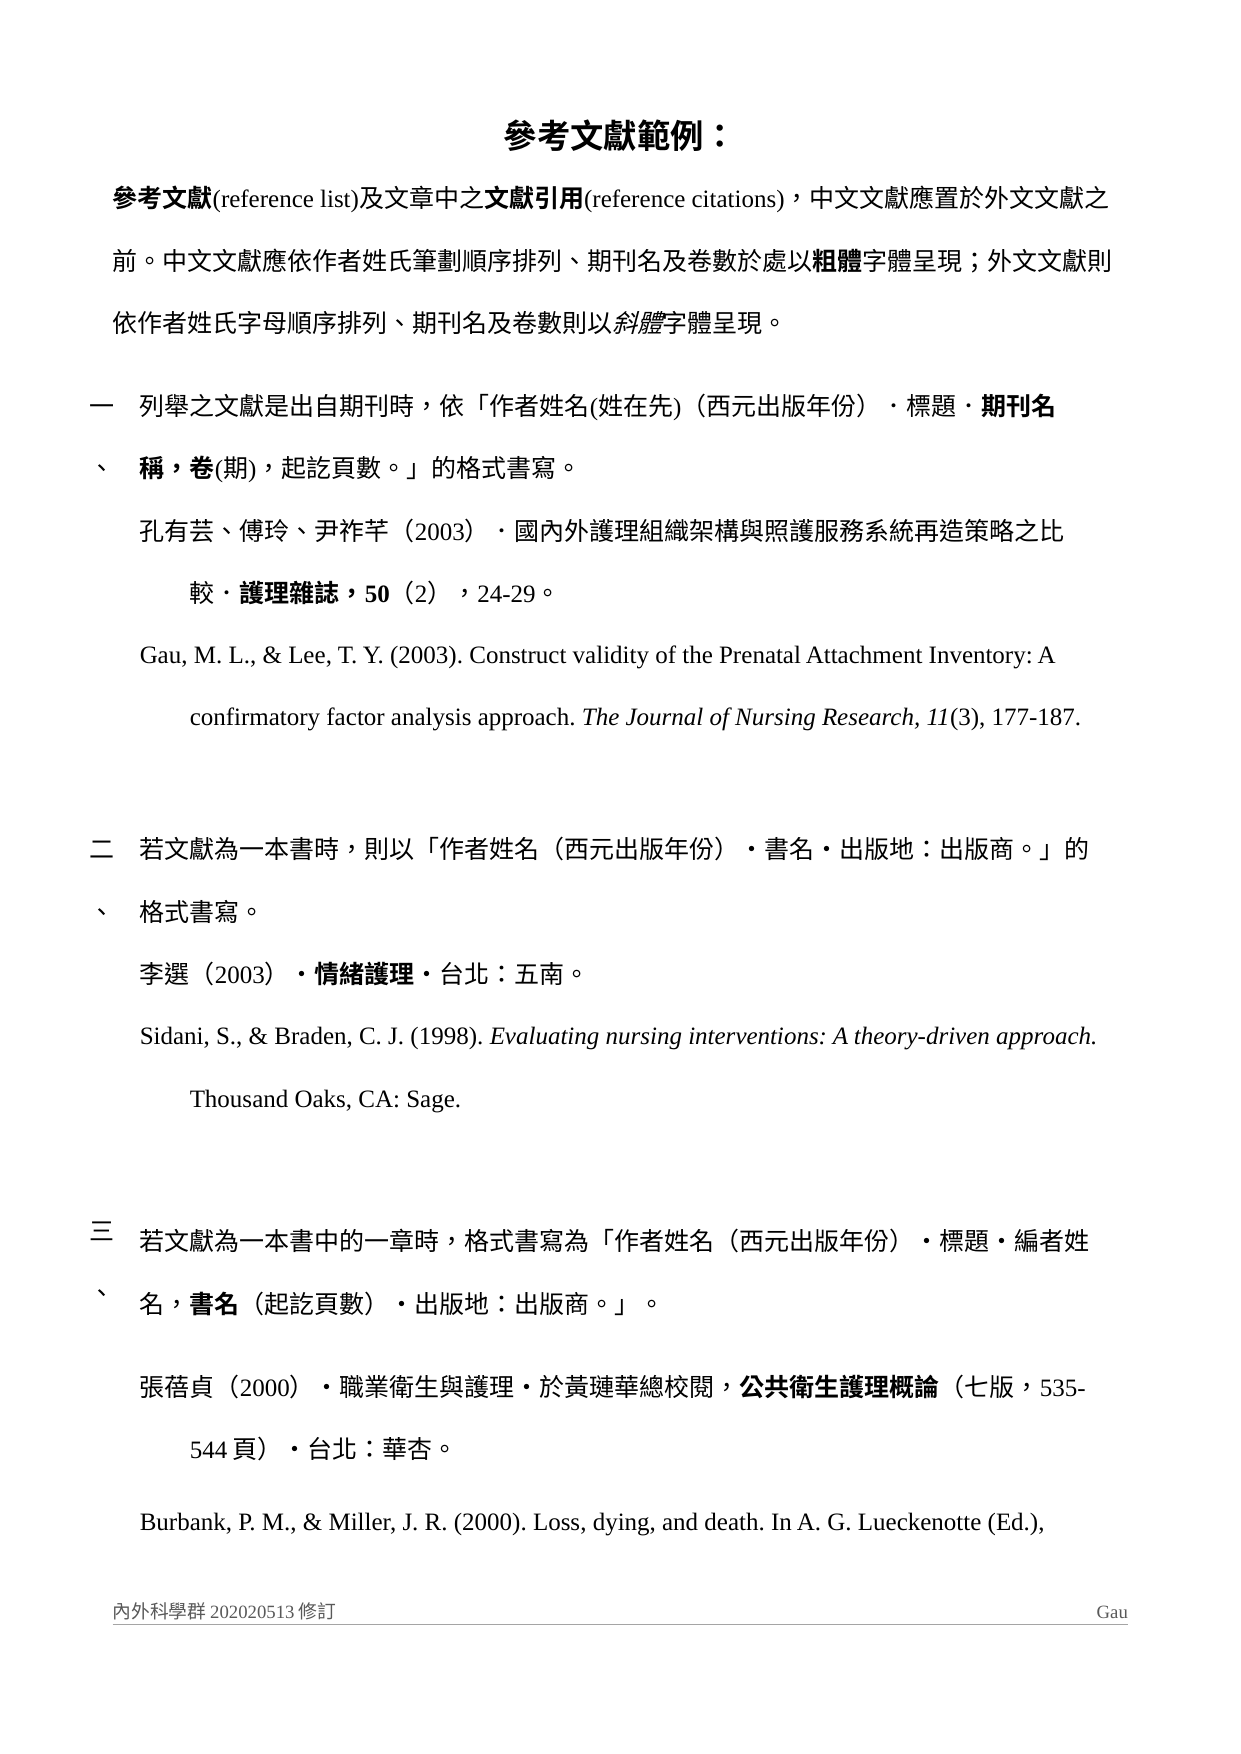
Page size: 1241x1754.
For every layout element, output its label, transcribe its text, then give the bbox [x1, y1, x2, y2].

text 參考文獻範例： [112, 92, 1128, 155]
table_cell 三、 [88, 1186, 138, 1543]
table_header 一、 [88, 361, 138, 739]
table_cell [138, 1121, 1103, 1186]
text 參考文獻(reference list)及文章中之文獻引用(reference citations)，中文文獻應置於外文文獻之前。中文文獻應依作者姓氏筆劃順序排列、期刊名及卷數於處以粗體字體呈現；外文文獻則依作者姓氏字母順序排列、期刊名及卷數則以斜體字體呈現。 [112, 155, 1128, 342]
table_cell 二、 [88, 805, 138, 1121]
table_cell [88, 739, 138, 805]
table_header 列舉之文獻是出自期刊時，依「作者姓名(姓在先)（西元出版年份）．標題．期刊名稱，卷(期)，起訖頁數。」的格式書寫。 孔有芸、傅玲、尹祚芊（2003）．國內外護理組織架構與照護服務系統再造策略之比較．護理雜誌，50（2），24-29。 Gau, M. L., & Lee, T. Y. (2003). Construct validity of the Prenatal Attachment Inventory: A confirmatory factor analysis approach. The Journal of Nursing Research, 11(3), 177-187. [138, 361, 1103, 739]
table_cell 若文獻為一本書中的一章時，格式書寫為「作者姓名（西元出版年份）‧標題‧編者姓名，書名（起訖頁數）‧出版地：出版商。」。 張蓓貞（2000）‧職業衛生與護理‧於黃璉華總校閱，公共衛生護理概論（七版，535-544頁）‧台北：華杏。 Burbank, P. M., & Miller, J. R. (2000). Loss, dying, and death. In A. G. Lueckenotte (Ed.), [138, 1186, 1103, 1543]
table_cell 若文獻為一本書時，則以「作者姓名（西元出版年份）‧書名‧出版地：出版商。」的格式書寫。 李選（2003）‧情緒護理‧台北：五南。 Sidani, S., & Braden, C. J. (1998). Evaluating nursing interventions: A theory-driven approach. Thousand Oaks, CA: Sage. [138, 805, 1103, 1121]
table_cell [138, 739, 1103, 805]
table_cell [88, 1121, 138, 1186]
